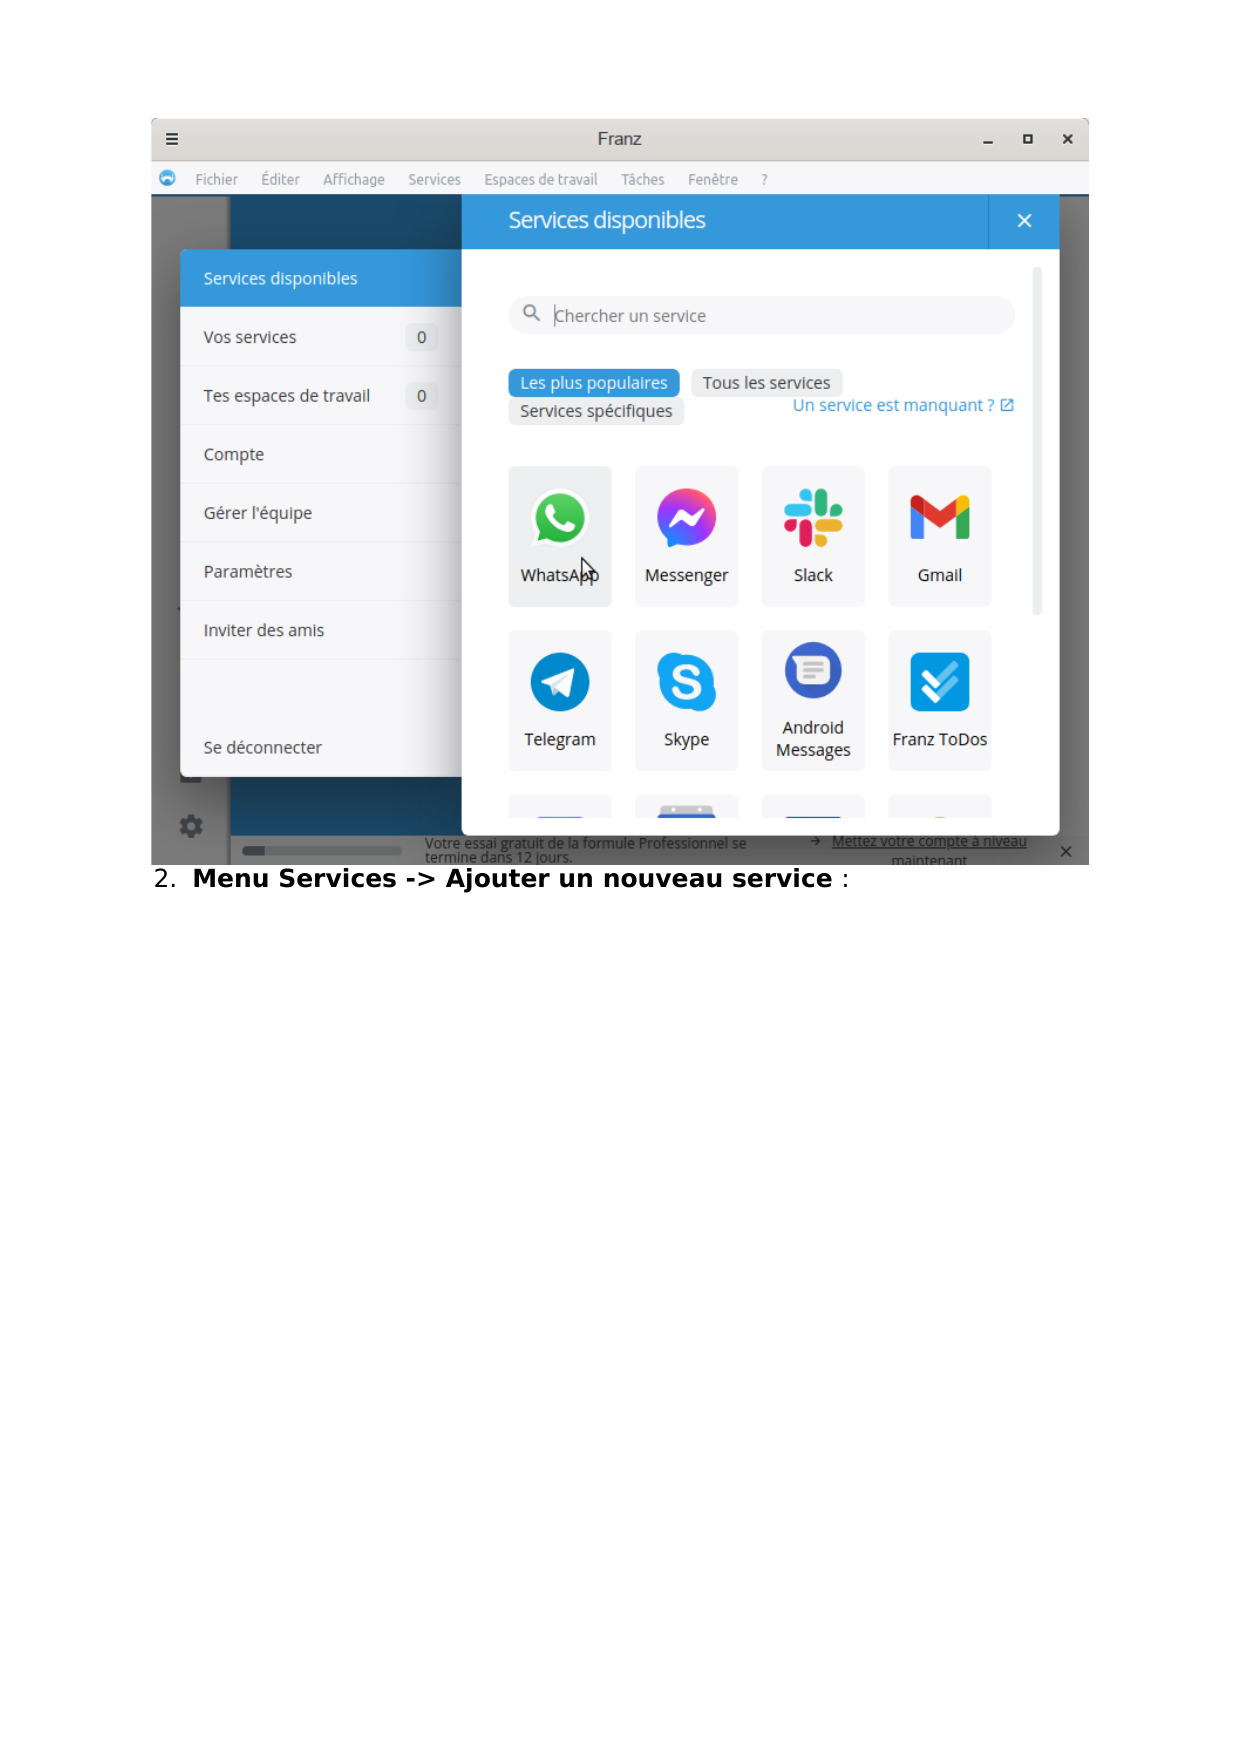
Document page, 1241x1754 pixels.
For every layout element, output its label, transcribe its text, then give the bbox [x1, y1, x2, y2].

picture [151, 118, 1089, 865]
list Menu Services -> Ajouter un nouveau service : [177, 118, 1122, 894]
